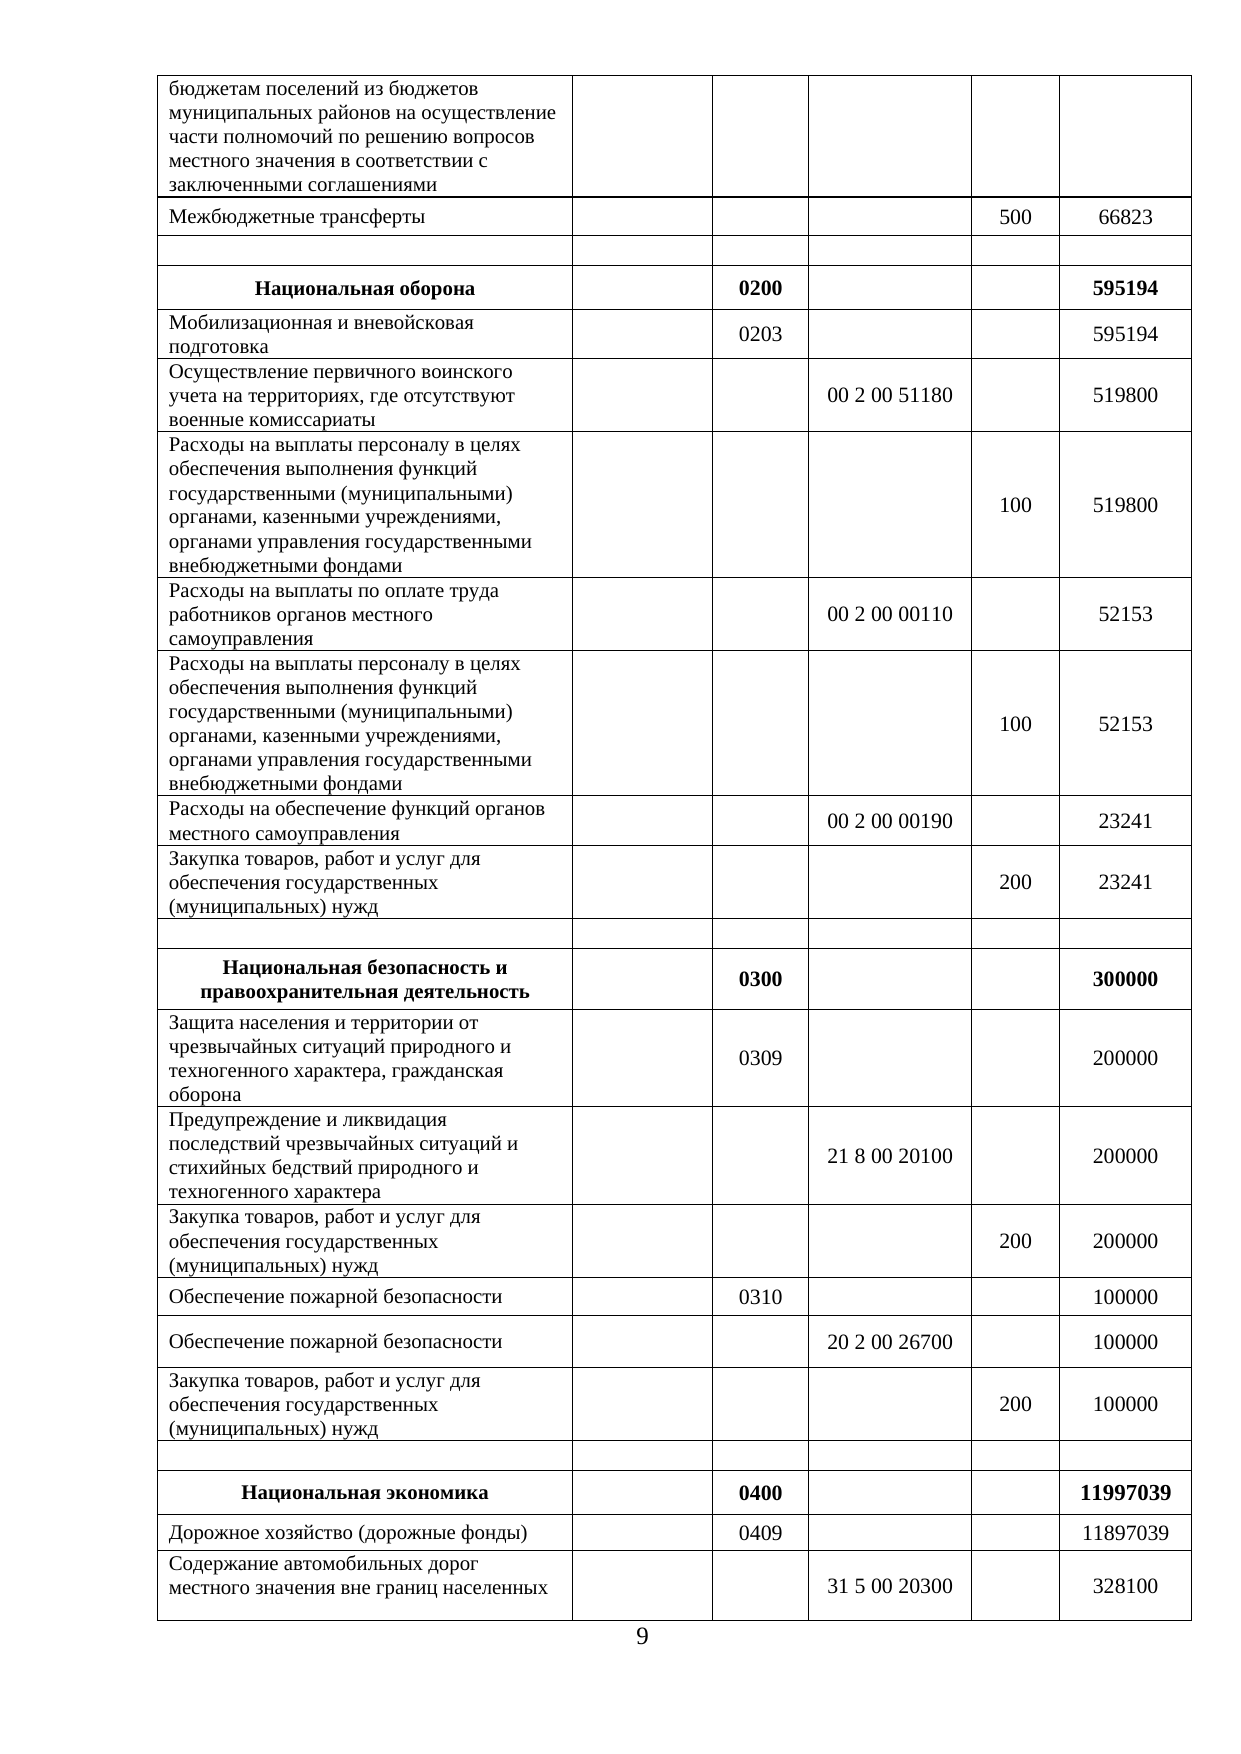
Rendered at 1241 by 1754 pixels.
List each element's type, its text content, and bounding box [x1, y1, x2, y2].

table_cell [809, 310, 971, 358]
table_cell [573, 76, 712, 196]
table_cell [713, 919, 808, 948]
table_cell 11997039 [1060, 1471, 1191, 1514]
table_cell [573, 651, 712, 795]
table_cell [573, 1316, 712, 1367]
table_cell [809, 1515, 971, 1549]
table_cell 100000 [1060, 1316, 1191, 1367]
table_cell [713, 651, 808, 795]
table_cell 52153 [1060, 578, 1191, 650]
table_cell 500 [972, 198, 1059, 235]
table_cell 66823 [1060, 198, 1191, 235]
table_cell [809, 76, 971, 196]
table_cell Расходы на выплаты персоналу в целях обеспечения выполнения функций государственными (муниципальными) органами, казенными учреждениями, органами управления государственными внебюджетными фондами [158, 651, 572, 795]
table_cell [713, 1368, 808, 1440]
table_cell [1060, 919, 1191, 948]
table_cell [809, 198, 971, 235]
table_cell 0200 [713, 266, 808, 309]
table_cell Дорожное хозяйство (дорожные фонды) [158, 1515, 572, 1549]
table_cell 23241 [1060, 846, 1191, 918]
table_cell 00 2 00 00190 [809, 796, 971, 844]
table_cell [1060, 1441, 1191, 1470]
table_cell 23241 [1060, 796, 1191, 844]
table_cell [573, 796, 712, 844]
table_cell 100000 [1060, 1278, 1191, 1315]
table_cell бюджетам поселений из бюджетов муниципальных районов на осуществление части полномочий по решению вопросов местного значения в соответствии с заключенными соглашениями [158, 76, 572, 196]
table_cell Закупка товаров, работ и услуг для обеспечения государственных (муниципальных) нужд [158, 846, 572, 918]
table_cell [573, 1515, 712, 1549]
table_cell 200000 [1060, 1107, 1191, 1203]
table_cell Закупка товаров, работ и услуг для обеспечения государственных (муниципальных) нужд [158, 1368, 572, 1440]
table_cell [573, 949, 712, 1009]
table_cell [809, 1368, 971, 1440]
table_cell [809, 236, 971, 265]
table_cell 31 5 00 20300 [809, 1551, 971, 1620]
table_cell [972, 578, 1059, 650]
table_cell Расходы на выплаты по оплате труда работников органов местного самоуправления [158, 578, 572, 650]
table_cell [972, 919, 1059, 948]
table_cell [809, 1441, 971, 1470]
table_cell [713, 1441, 808, 1470]
table_cell [972, 1278, 1059, 1315]
table_cell 00 2 00 51180 [809, 359, 971, 431]
table_cell [573, 1368, 712, 1440]
table_cell [713, 359, 808, 431]
table_cell [1060, 76, 1191, 196]
table_cell [573, 310, 712, 358]
table_cell [573, 1278, 712, 1315]
table_cell [809, 846, 971, 918]
table_cell 0309 [713, 1010, 808, 1106]
table_cell [972, 796, 1059, 844]
table_cell 100 [972, 432, 1059, 577]
table_cell [809, 1471, 971, 1514]
table_cell Защита населения и территории от чрезвычайных ситуаций природного и техногенного характера, гражданская оборона [158, 1010, 572, 1106]
table_cell 0409 [713, 1515, 808, 1549]
table_cell [573, 1551, 712, 1620]
table_cell [809, 1010, 971, 1106]
table_cell 100 [972, 651, 1059, 795]
table_cell [972, 949, 1059, 1009]
table_cell [573, 198, 712, 235]
table_cell [713, 846, 808, 918]
table_cell Национальная экономика [158, 1471, 572, 1514]
table_cell [573, 236, 712, 265]
table_cell 300000 [1060, 949, 1191, 1009]
table_cell [713, 236, 808, 265]
table_cell 200 [972, 1368, 1059, 1440]
table_cell [713, 432, 808, 577]
table_cell [972, 1471, 1059, 1514]
table_cell 595194 [1060, 266, 1191, 309]
table_cell [809, 432, 971, 577]
table_cell [573, 1107, 712, 1203]
table_cell Закупка товаров, работ и услуг для обеспечения государственных (муниципальных) нужд [158, 1205, 572, 1277]
table_cell [573, 432, 712, 577]
table_cell [573, 1441, 712, 1470]
table_cell [809, 919, 971, 948]
table_cell [972, 266, 1059, 309]
table_cell [972, 76, 1059, 196]
table_cell 200 [972, 846, 1059, 918]
table_cell [809, 949, 971, 1009]
table_cell 100000 [1060, 1368, 1191, 1440]
table_cell [809, 1205, 971, 1277]
table_cell [713, 76, 808, 196]
table_cell Мобилизационная и вневойсковая подготовка [158, 310, 572, 358]
table_cell 519800 [1060, 359, 1191, 431]
table_cell Обеспечение пожарной безопасности [158, 1278, 572, 1315]
table_cell [809, 266, 971, 309]
table_cell [713, 1551, 808, 1620]
table_cell [573, 919, 712, 948]
table_cell [713, 1205, 808, 1277]
table_cell 20 2 00 26700 [809, 1316, 971, 1367]
table_cell [972, 1107, 1059, 1203]
table_cell Содержание автомобильных дорог местного значения вне границ населенных [158, 1551, 572, 1620]
table_cell Осуществление первичного воинского учета на территориях, где отсутствуют военные комиссариаты [158, 359, 572, 431]
table_cell [972, 1316, 1059, 1367]
table_cell Обеспечение пожарной безопасности [158, 1316, 572, 1367]
table_cell [713, 198, 808, 235]
table_cell Национальная безопасность и правоохранительная деятельность [158, 949, 572, 1009]
table_cell [158, 919, 572, 948]
table_cell [972, 1441, 1059, 1470]
table_cell [972, 236, 1059, 265]
table_cell 0400 [713, 1471, 808, 1514]
table_cell 0310 [713, 1278, 808, 1315]
table_cell 200000 [1060, 1010, 1191, 1106]
table_cell [972, 1515, 1059, 1549]
table_cell [158, 236, 572, 265]
table_cell [573, 266, 712, 309]
table_cell 328100 [1060, 1551, 1191, 1620]
table_cell 52153 [1060, 651, 1191, 795]
table_cell 200000 [1060, 1205, 1191, 1277]
table_cell [573, 1205, 712, 1277]
table_cell Межбюджетные трансферты [158, 198, 572, 235]
table_cell [972, 359, 1059, 431]
table_cell [573, 578, 712, 650]
table_cell [1060, 236, 1191, 265]
table_cell Расходы на выплаты персоналу в целях обеспечения выполнения функций государственными (муниципальными) органами, казенными учреждениями, органами управления государственными внебюджетными фондами [158, 432, 572, 577]
table_cell [713, 796, 808, 844]
table_cell 0203 [713, 310, 808, 358]
table_cell Национальная оборона [158, 266, 572, 309]
table_cell [809, 651, 971, 795]
table_cell [573, 1471, 712, 1514]
table_cell [158, 1441, 572, 1470]
table_cell [972, 1010, 1059, 1106]
table_cell [573, 359, 712, 431]
table_cell [809, 1278, 971, 1315]
table_cell [972, 310, 1059, 358]
table_cell 0300 [713, 949, 808, 1009]
table_cell [713, 578, 808, 650]
table_cell [972, 1551, 1059, 1620]
table_cell [713, 1107, 808, 1203]
table_cell 11897039 [1060, 1515, 1191, 1549]
table_cell [713, 1316, 808, 1367]
table_cell Предупреждение и ликвидация последствий чрезвычайных ситуаций и стихийных бедствий природного и техногенного характера [158, 1107, 572, 1203]
table_cell Расходы на обеспечение функций органов местного самоуправления [158, 796, 572, 844]
table_cell 00 2 00 00110 [809, 578, 971, 650]
table_cell 519800 [1060, 432, 1191, 577]
table_cell 21 8 00 20100 [809, 1107, 971, 1203]
table_cell 595194 [1060, 310, 1191, 358]
table_cell [573, 846, 712, 918]
table_cell [573, 1010, 712, 1106]
table_cell 200 [972, 1205, 1059, 1277]
